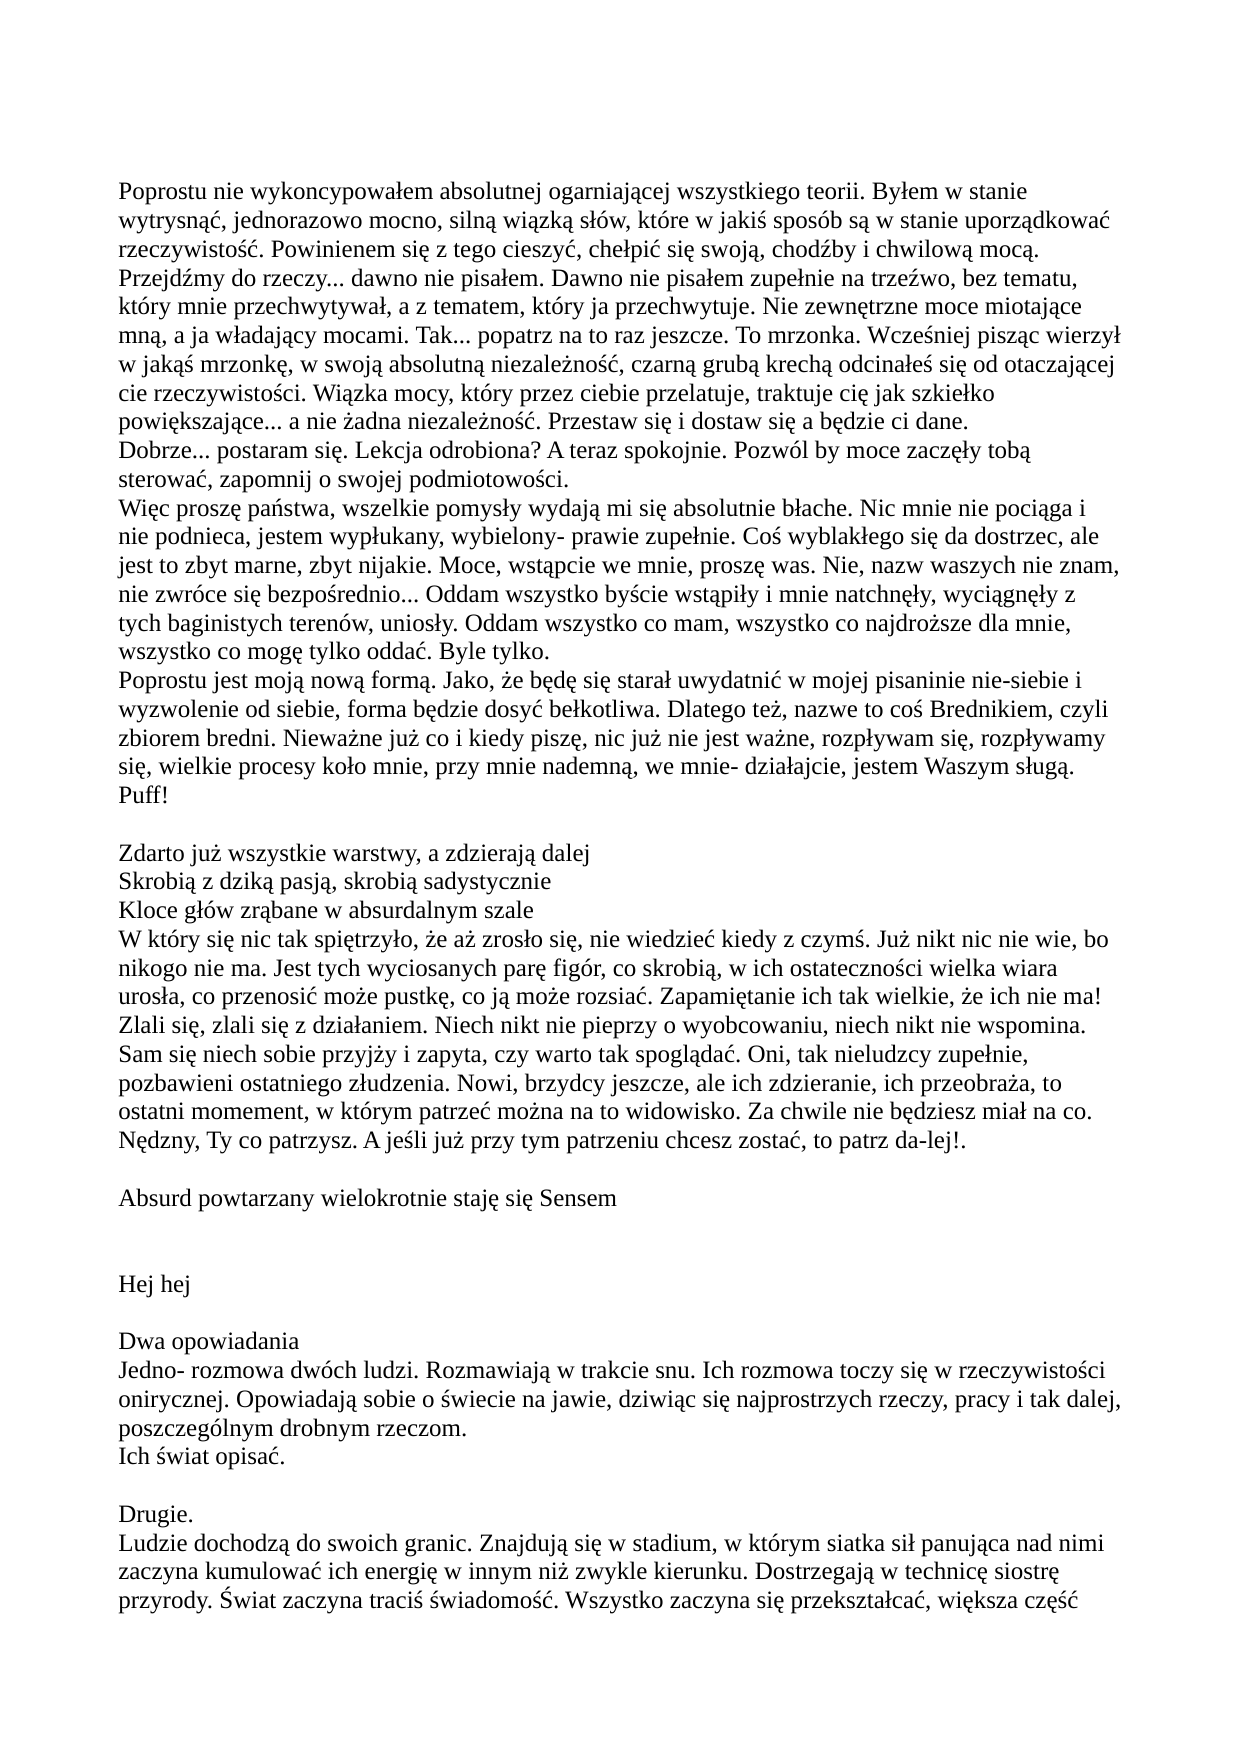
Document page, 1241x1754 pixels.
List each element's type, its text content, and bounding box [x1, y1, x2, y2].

text Poprostu jest moją nową formą. Jako, że będę się starał uwydatnić w mojej pisaninie nie-siebie i wyzwolenie od siebie, forma będzie dosyć bełkotliwa. Dlatego też, nazwe to coś Brednikiem, czyli zbiorem bredni. Nieważne już co i kiedy piszę, nic już nie jest ważne, rozpływam się, rozpływamy się, wielkie procesy koło mnie, przy mnie nademną, we mnie- działajcie, jestem Waszym sługą. [118, 665, 1122, 780]
text Jedno- rozmowa dwóch ludzi. Rozmawiają w trakcie snu. Ich rozmowa toczy się w rzeczywistości onirycznej. Opowiadają sobie o świecie na jawie, dziwiąc się najprostrzych rzeczy, pracy i tak dalej, poszczególnym drobnym rzeczom. [118, 1355, 1122, 1441]
text Absurd powtarzany wielokrotnie staję się Sensem [118, 1183, 1122, 1211]
text Przejdźmy do rzeczy... dawno nie pisałem. Dawno nie pisałem zupełnie na trzeźwo, bez tematu, który mnie przechwytywał, a z tematem, który ja przechwytuje. Nie zewnętrzne moce miotające mną, a ja władający mocami. Tak... popatrz na to raz jeszcze. To mrzonka. Wcześniej pisząc wierzył w jakąś mrzonkę, w swoją absolutną niezależność, czarną grubą krechą odcinałeś się od otaczającej cie rzeczywistości. Wiązka mocy, który przez ciebie przelatuje, traktuje cię jak szkiełko powiększające... a nie żadna niezależność. Przestaw się i dostaw się a będzie ci dane. [118, 263, 1122, 435]
text Zdarto już wszystkie warstwy, a zdzierają dalej [118, 838, 1122, 866]
text Dwa opowiadania [118, 1326, 1122, 1355]
text Kloce głów zrąbane w absurdalnym szale [118, 895, 1122, 924]
text Ludzie dochodzą do swoich granic. Znajdują się w stadium, w którym siatka sił panująca nad nimi zaczyna kumulować ich energię w innym niż zwykle kierunku. Dostrzegają w technicę siostrę przyrody. Świat zaczyna traciś świadomość. Wszystko zaczyna się przekształcać, większa część [118, 1528, 1122, 1614]
text Drugie. [118, 1499, 1122, 1528]
text Dobrze... postaram się. Lekcja odrobiona? A teraz spokojnie. Pozwól by moce zaczęły tobą sterować, zapomnij o swojej podmiotowości. [118, 435, 1122, 493]
text Ich świat opisać. [118, 1441, 1122, 1470]
text Więc proszę państwa, wszelkie pomysły wydają mi się absolutnie błache. Nic mnie nie pociąga i nie podnieca, jestem wypłukany, wybielony- prawie zupełnie. Coś wyblakłego się da dostrzec, ale jest to zbyt marne, zbyt nijakie. Moce, wstąpcie we mnie, proszę was. Nie, nazw waszych nie znam, nie zwróce się bezpośrednio... Oddam wszystko byście wstąpiły i mnie natchnęły, wyciągnęły z tych baginistych terenów, uniosły. Oddam wszystko co mam, wszystko co najdroższe dla mnie, wszystko co mogę tylko oddać. Byle tylko. [118, 493, 1122, 665]
text Poprostu nie wykoncypowałem absolutnej ogarniającej wszystkiego teorii. Byłem w stanie wytrysnąć, jednorazowo mocno, silną wiązką słów, które w jakiś sposób są w stanie uporządkować rzeczywistość. Powinienem się z tego cieszyć, chełpić się swoją, chodźby i chwilową mocą. [118, 176, 1122, 263]
text W który się nic tak spiętrzyło, że aż zrosło się, nie wiedzieć kiedy z czymś. Już nikt nic nie wie, bo nikogo nie ma. Jest tych wyciosanych parę figór, co skrobią, w ich ostateczności wielka wiara urosła, co przenosić może pustkę, co ją może rozsiać. Zapamiętanie ich tak wielkie, że ich nie ma! Zlali się, zlali się z działaniem. Niech nikt nie pieprzy o wyobcowaniu, niech nikt nie wspomina. [118, 924, 1122, 1039]
text Puff! [118, 780, 1122, 809]
text Sam się niech sobie przyjży i zapyta, czy warto tak spoglądać. Oni, tak nieludzcy zupełnie, pozbawieni ostatniego złudzenia. Nowi, brzydcy jeszcze, ale ich zdzieranie, ich przeobraża, to ostatni momement, w którym patrzeć można na to widowisko. Za chwile nie będziesz miał na co. Nędzny, Ty co patrzysz. A jeśli już przy tym patrzeniu chcesz zostać, to patrz da-lej!. [118, 1039, 1122, 1154]
text Hej hej [118, 1269, 1122, 1298]
text Skrobią z dziką pasją, skrobią sadystycznie [118, 866, 1122, 895]
